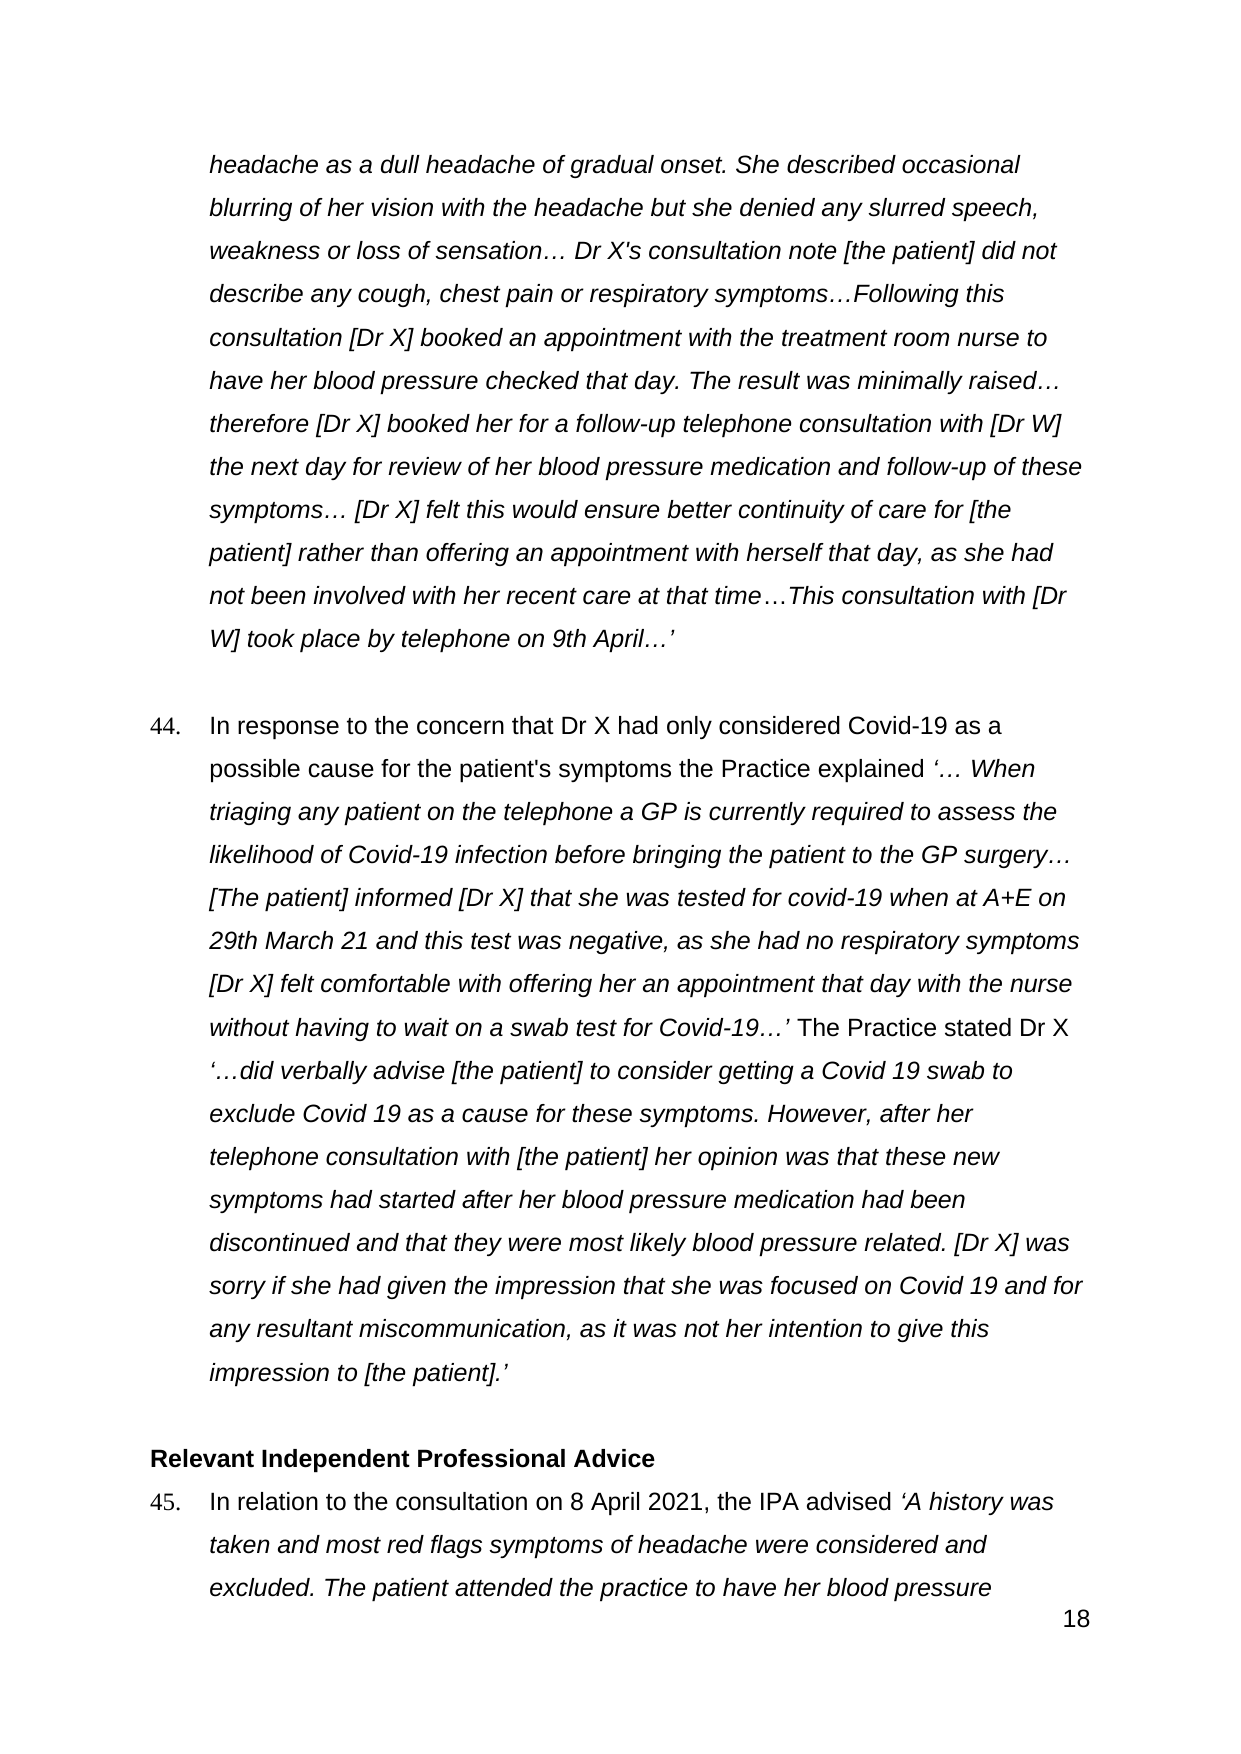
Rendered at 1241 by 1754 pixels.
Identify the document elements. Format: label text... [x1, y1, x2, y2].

list In relation to the consultation on 8 April 2021, the IPA advised ‘A history was taken and most red flags symptoms of headache were considered and excluded. The patient attended the practice to have her blood pressure [150, 1487, 1090, 1602]
list headache as a dull headache of gradual onset. She described occasional blurring of her vision with the headache but she denied any slurred speech, weakness or loss of sensation… Dr X's consultation note [the patient] did not describe any cough, chest pain or respiratory symptoms…Following this consultation [Dr X] booked an appointment with the treatment room nurse to have her blood pressure checked that day. The result was minimally raised…therefore [Dr X] booked her for a follow-up telephone consultation with [Dr W] the next day for review of her blood pressure medication and follow-up of these symptoms… [Dr X] felt this would ensure better continuity of care for [the patient] rather than offering an appointment with herself that day, as she had not been involved with her recent care at that time…This consultation with [Dr W] took place by telephone on 9th April…’ [150, 150, 1090, 653]
text Relevant Independent Professional Advice [150, 1444, 1090, 1473]
list In response to the concern that Dr X had only considered Covid-19 as a possible cause for the patient's symptoms the Practice explained ‘… When triaging any patient on the telephone a GP is currently required to assess the likelihood of Covid-19 infection before bringing the patient to the GP surgery…[The patient] informed [Dr X] that she was tested for covid-19 when at A+E on 29th March 21 and this test was negative, as she had no respiratory symptoms [Dr X] felt comfortable with offering her an appointment that day with the nurse without having to wait on a swab test for Covid-19…’ The Practice stated Dr X ‘…did verbally advise [the patient] to consider getting a Covid 19 swab to exclude Covid 19 as a cause for these symptoms. However, after her telephone consultation with [the patient] her opinion was that these new symptoms had started after her blood pressure medication had been discontinued and that they were most likely blood pressure related. [Dr X] was sorry if she had given the impression that she was focused on Covid 19 and for any resultant miscommunication, as it was not her intention to give this impression to [the patient].’ [150, 711, 1090, 1386]
